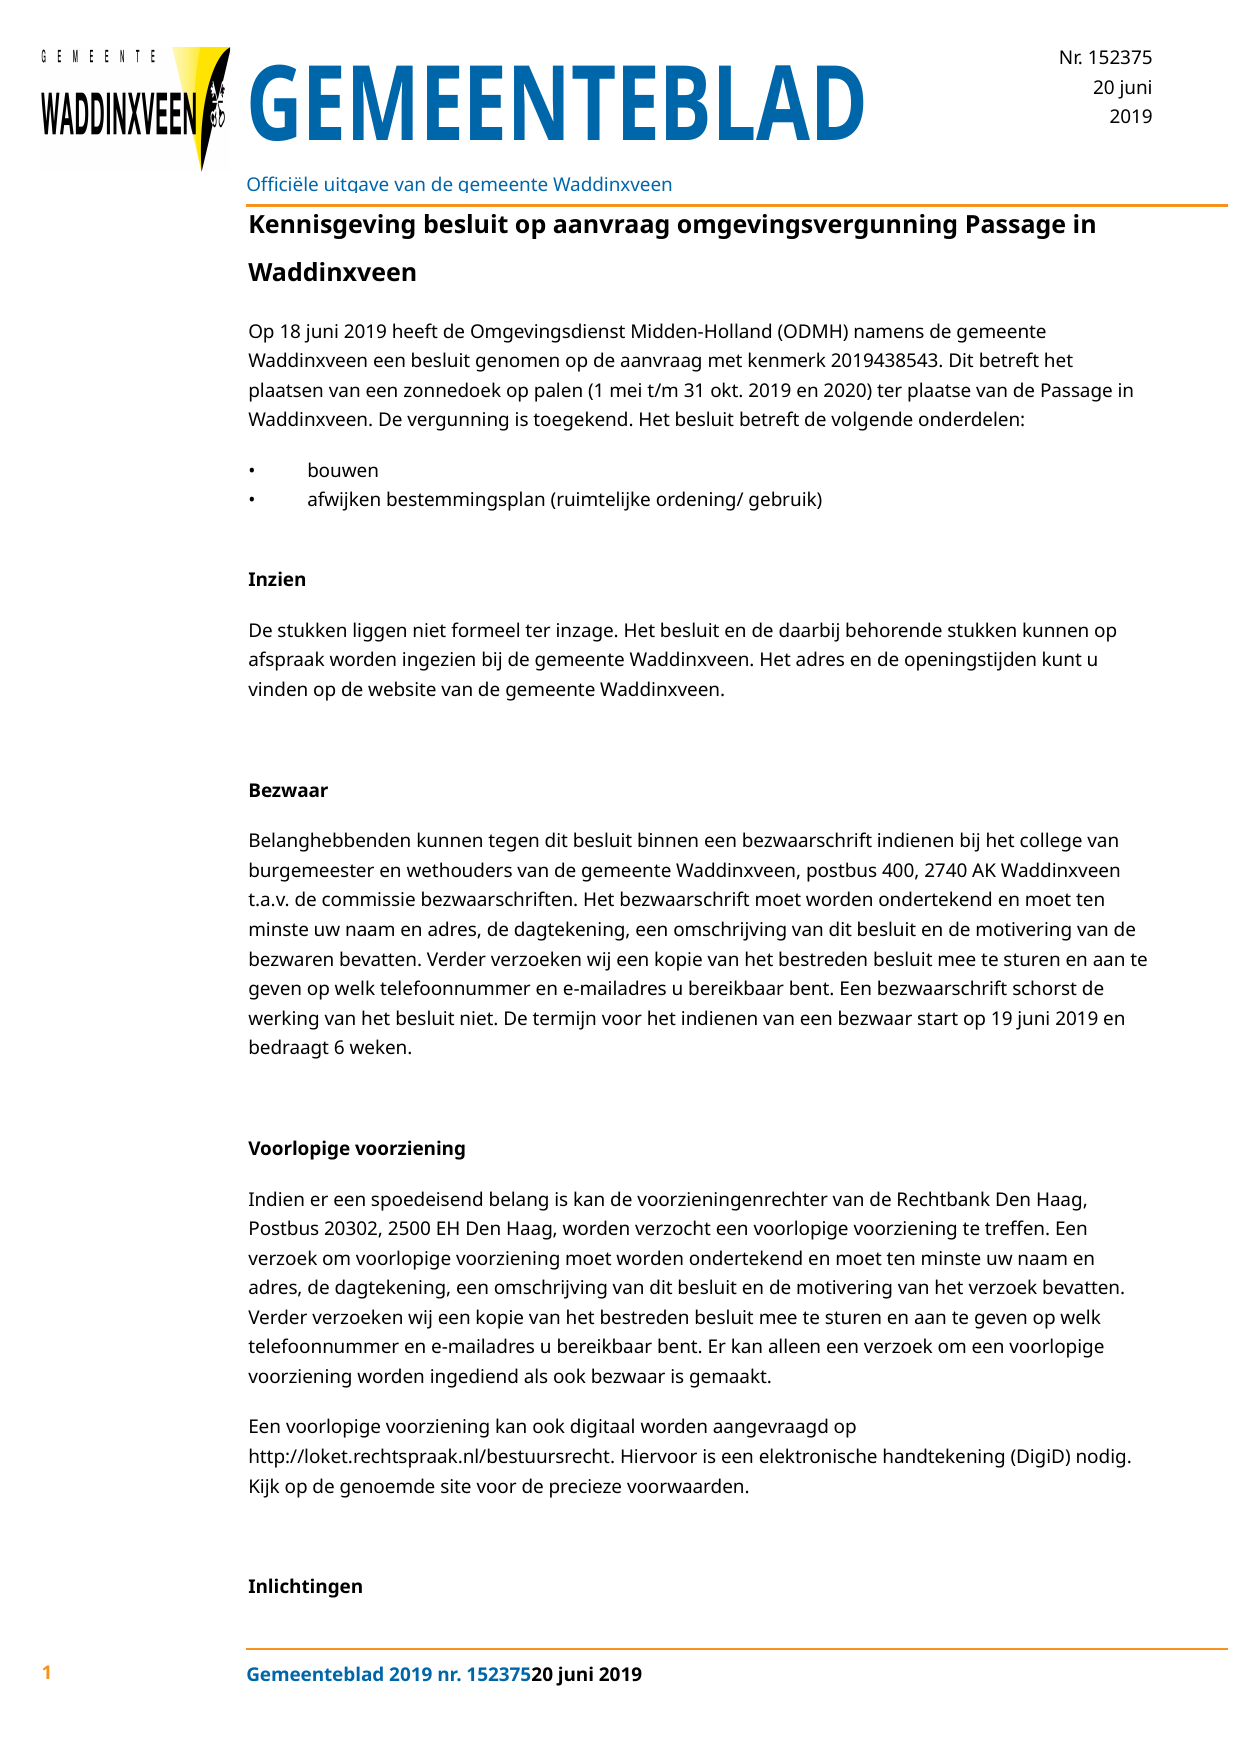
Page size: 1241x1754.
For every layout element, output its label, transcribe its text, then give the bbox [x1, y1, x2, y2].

text Inlichtingen [248, 1574, 1152, 1599]
picture [41, 47, 231, 172]
text Bezwaar [248, 777, 1152, 803]
text Indien er een spoedeisend belang is kan de voorzieningenrechter van de Rechtbank Den Haag, Postbus 20302, 2500 EH Den Haag, worden verzocht een voorlopige voorziening te treffen. Een verzoek om voorlopige voorziening moet worden ondertekend en moet ten minste uw naam en adres, de dagtekening, een omschrijving van dit besluit en de motivering van het verzoek bevatten. Verder verzoeken wij een kopie van het bestreden besluit mee te sturen en aan te geven op welk telefoonnummer en e-mailadres u bereikbaar bent. Er kan alleen een verzoek om een voorlopige voorziening worden ingediend als ook bezwaar is gemaakt. [248, 1186, 1152, 1389]
text Belanghebbenden kunnen tegen dit besluit binnen een bezwaarschrift indienen bij het college van burgemeester en wethouders van de gemeente Waddinxveen, postbus 400, 2740 AK Waddinxveen t.a.v. de commissie bezwaarschriften. Het bezwaarschrift moet worden ondertekend en moet ten minste uw naam en adres, de dagtekening, een omschrijving van dit besluit en de motivering van de bezwaren bevatten. Verder verzoeken wij een kopie van het bestreden besluit mee te sturen en aan te geven op welk telefoonnummer en e-mailadres u bereikbaar bent. Een bezwaarschrift schorst de werking van het besluit niet. De termijn voor het indienen van een bezwaar start op 19 juni 2019 en bedraagt 6 weken. [248, 827, 1152, 1060]
text Inzien [248, 567, 1152, 592]
text De stukken liggen niet formeel ter inzage. Het besluit en de daarbij behorende stukken kunnen op afspraak worden ingezien bij de gemeente Waddinxveen. Het adres en de openingstijden kunt u vinden op de website van de gemeente Waddinxveen. [248, 617, 1152, 702]
list afwijken bestemmingsplan (ruimtelijke ordening/ gebruik) [248, 487, 1152, 512]
text Voorlopige voorziening [248, 1135, 1152, 1161]
text Kennisgeving besluit op aanvraag omgevingsvergunning Passage in Waddinxveen [248, 207, 1152, 288]
text Een voorlopige voorziening kan ook digitaal worden aangevraagd op http://loket.rechtspraak.nl/bestuursrecht. Hiervoor is een elektronische handtekening (DigiD) nodig. Kijk op de genoemde site voor de precieze voorwaarden. [248, 1414, 1152, 1499]
list bouwen [248, 457, 1152, 483]
text Op 18 juni 2019 heeft de Omgevingsdienst Midden-Holland (ODMH) namens de gemeente Waddinxveen een besluit genomen op de aanvraag met kenmerk 2019438543. Dit betreft het plaatsen van een zonnedoek op palen (1 mei t/m 31 okt. 2019 en 2020) ter plaatse van de Passage in Waddinxveen. De vergunning is toegekend. Het besluit betreft de volgende onderdelen: [248, 318, 1152, 432]
